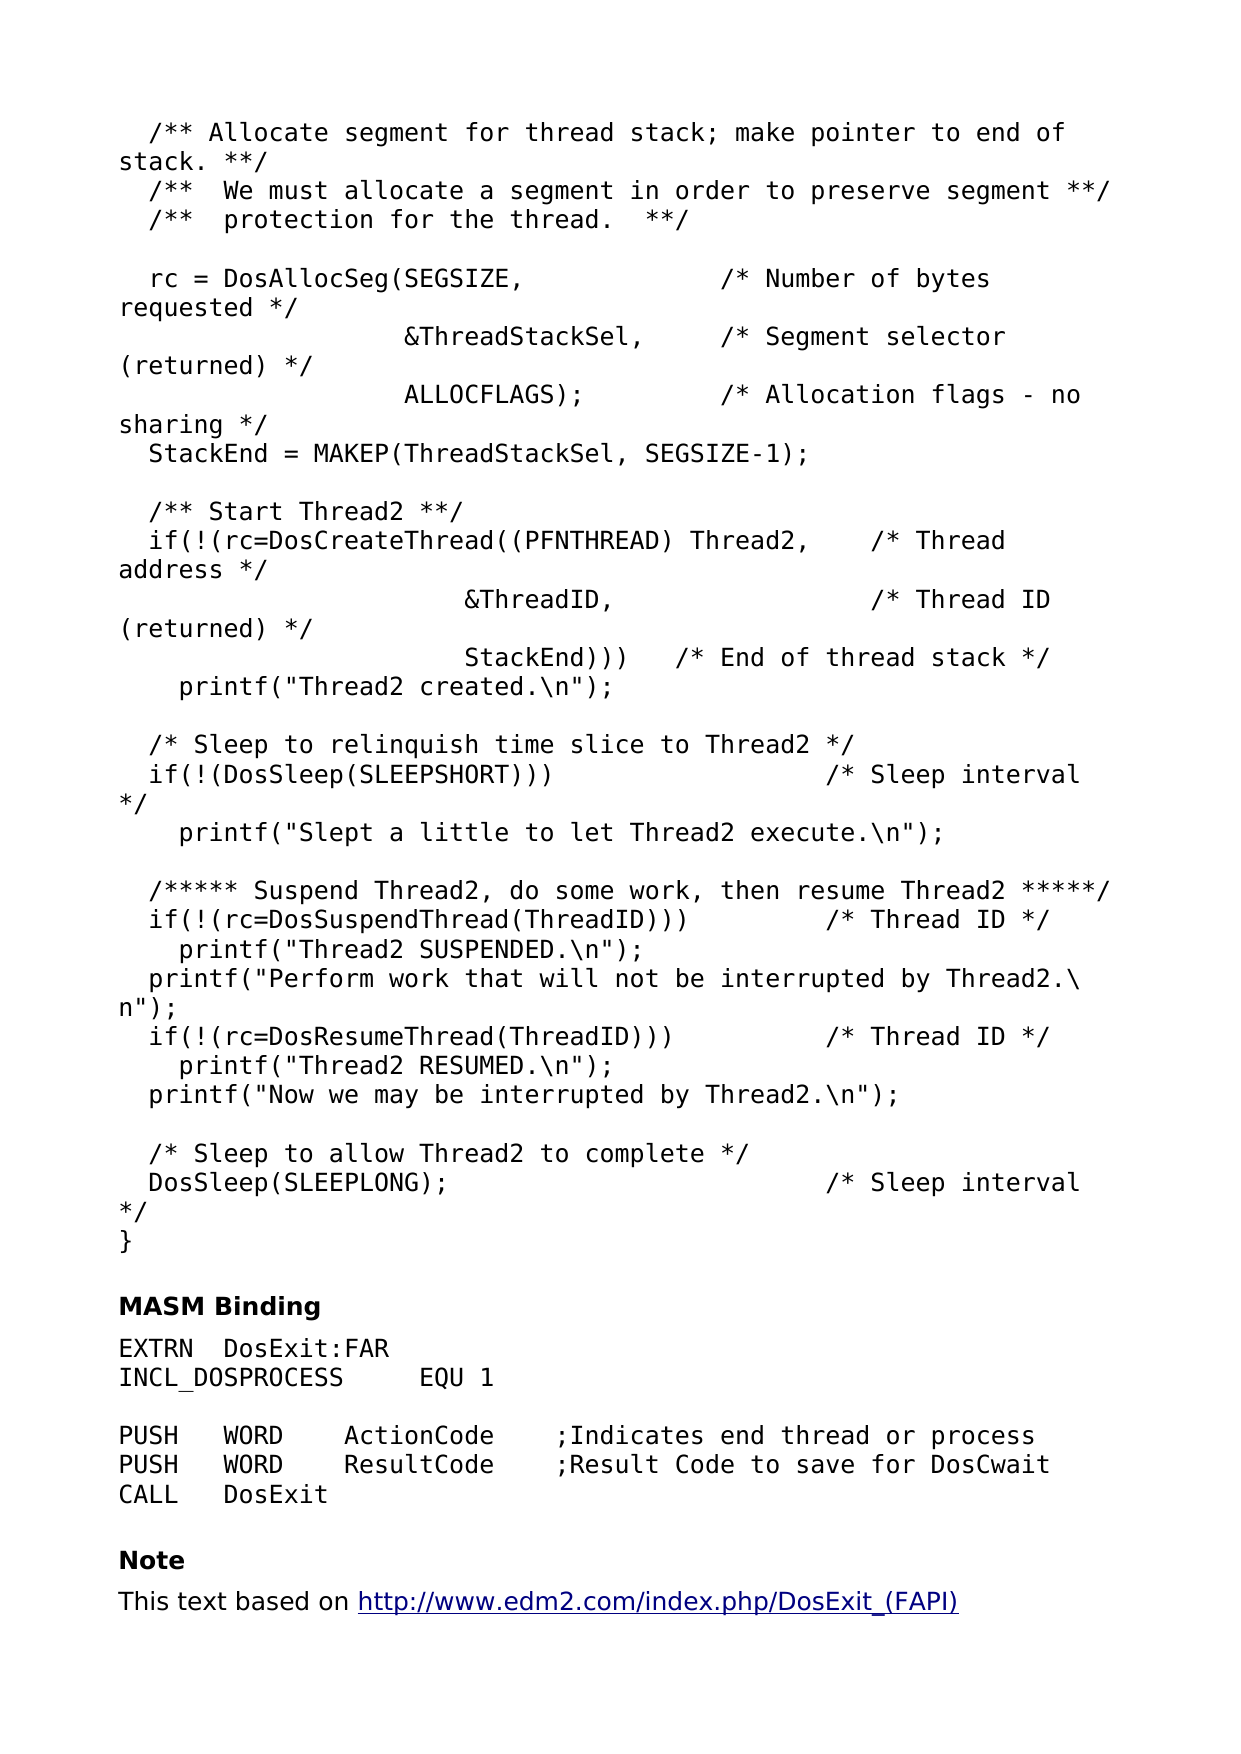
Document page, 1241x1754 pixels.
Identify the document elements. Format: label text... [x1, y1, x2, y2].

subtitle Note [118, 1546, 1122, 1575]
text /** Allocate segment for thread stack; make pointer to end of stack. **/ /** We must allocate a segment in order to preserve segment **/ /** protection for the thread. **/ rc = DosAllocSeg(SEGSIZE, /* Number of bytes requested */ &ThreadStackSel, /* Segment selector (returned) */ ALLOCFLAGS); /* Allocation flags - no sharing */ StackEnd = MAKEP(ThreadStackSel, SEGSIZE-1); /** Start Thread2 **/ if(!(rc=DosCreateThread((PFNTHREAD) Thread2, /* Thread address */ &ThreadID, /* Thread ID (returned) */ StackEnd))) /* End of thread stack */ printf("Thread2 created.\n"); /* Sleep to relinquish time slice to Thread2 */ if(!(DosSleep(SLEEPSHORT))) /* Sleep interval */ printf("Slept a little to let Thread2 execute.\n"); /***** Suspend Thread2, do some work, then resume Thread2 *****/ if(!(rc=DosSuspendThread(ThreadID))) /* Thread ID */ printf("Thread2 SUSPENDED.\n"); printf("Perform work that will not be interrupted by Thread2.\n"); if(!(rc=DosResumeThread(ThreadID))) /* Thread ID */ printf("Thread2 RESUMED.\n"); printf("Now we may be interrupted by Thread2.\n"); /* Sleep to allow Thread2 to complete */ DosSleep(SLEEPLONG); /* Sleep interval */ } [118, 118, 1122, 1256]
text EXTRN DosExit:FAR INCL_DOSPROCESS EQU 1 PUSH WORD ActionCode ;Indicates end thread or process PUSH WORD ResultCode ;Result Code to save for DosCwait CALL DosExit [118, 1334, 1122, 1509]
subtitle MASM Binding [118, 1292, 1122, 1322]
text This text based on http://www.edm2.com/index.php/DosExit_(FAPI) [118, 1587, 1122, 1617]
